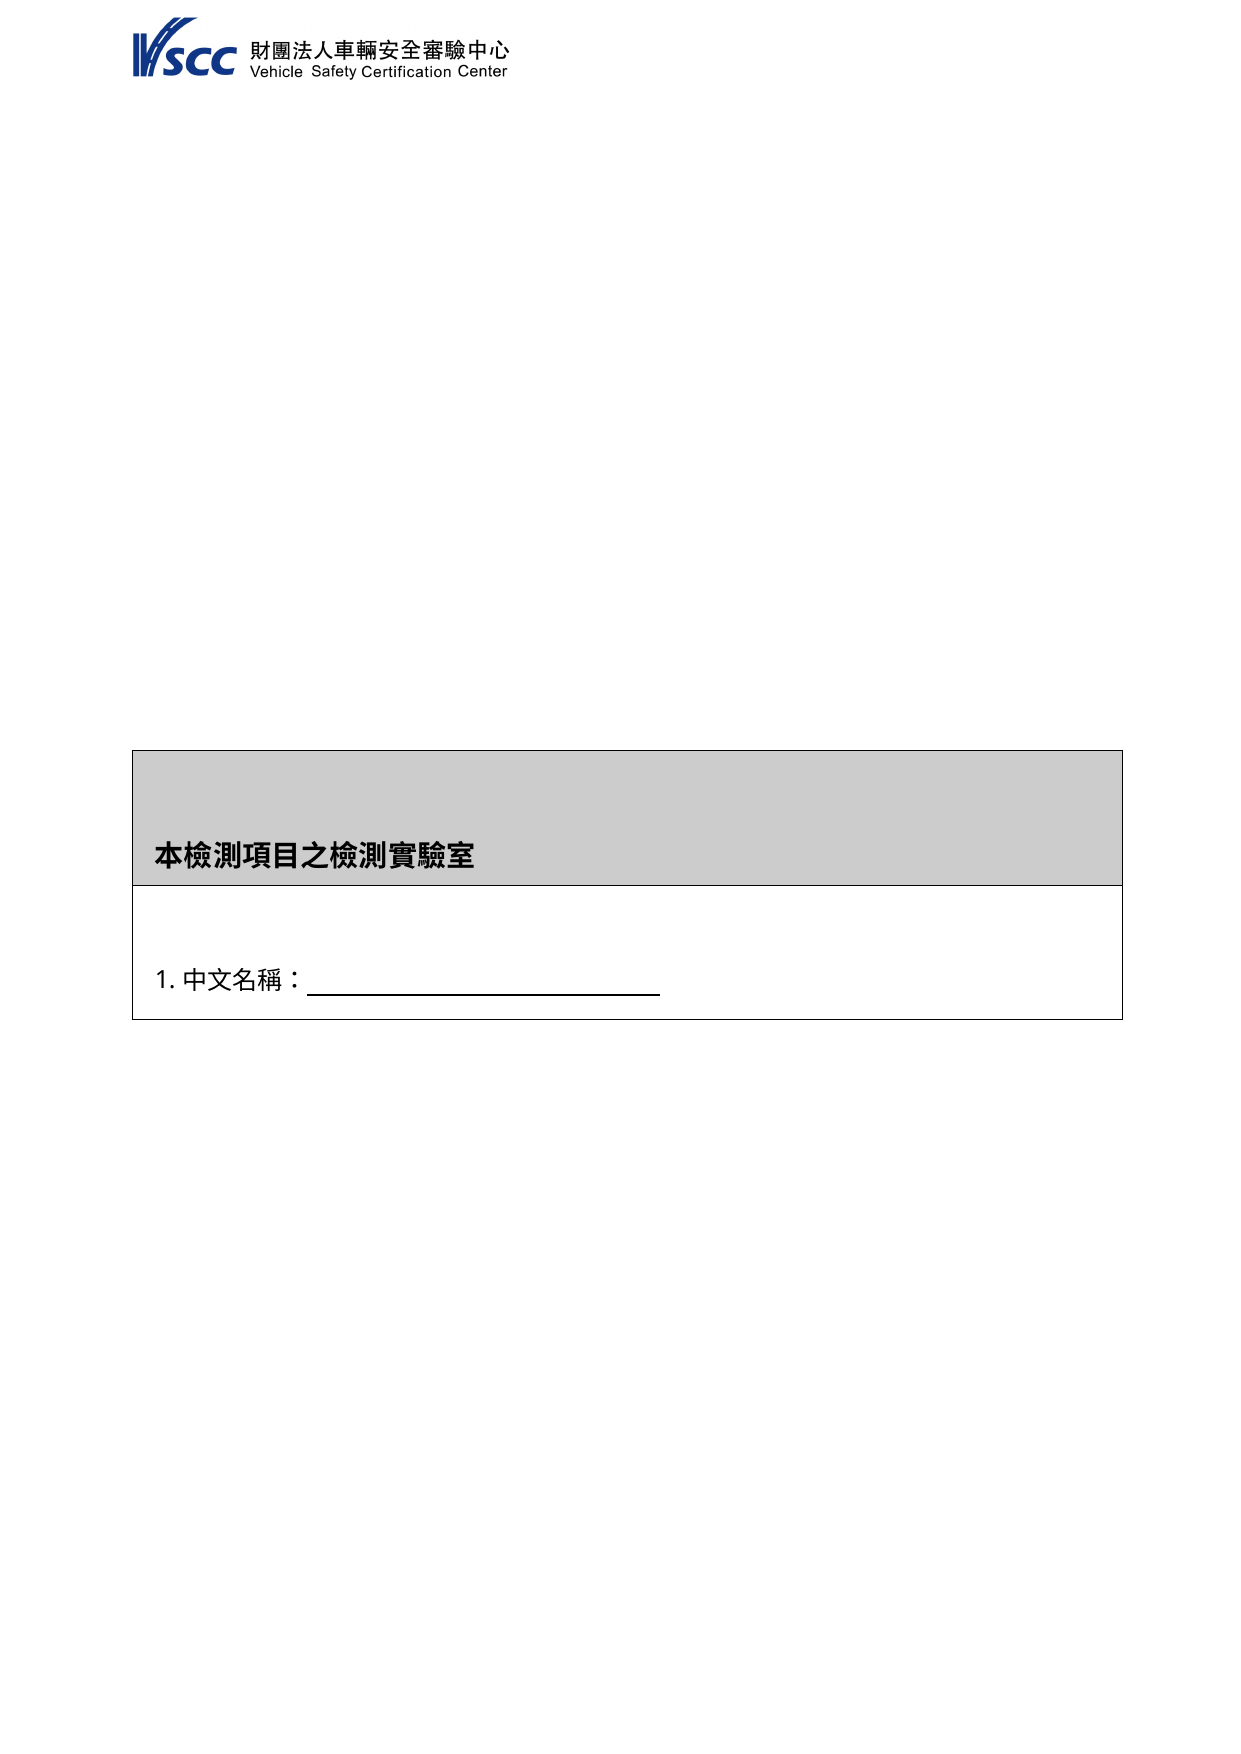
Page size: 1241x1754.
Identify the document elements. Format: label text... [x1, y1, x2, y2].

table_cell 本檢測項目之檢測實驗室 [133, 751, 1122, 885]
table_cell 1. 中文名稱： [133, 886, 1122, 1018]
